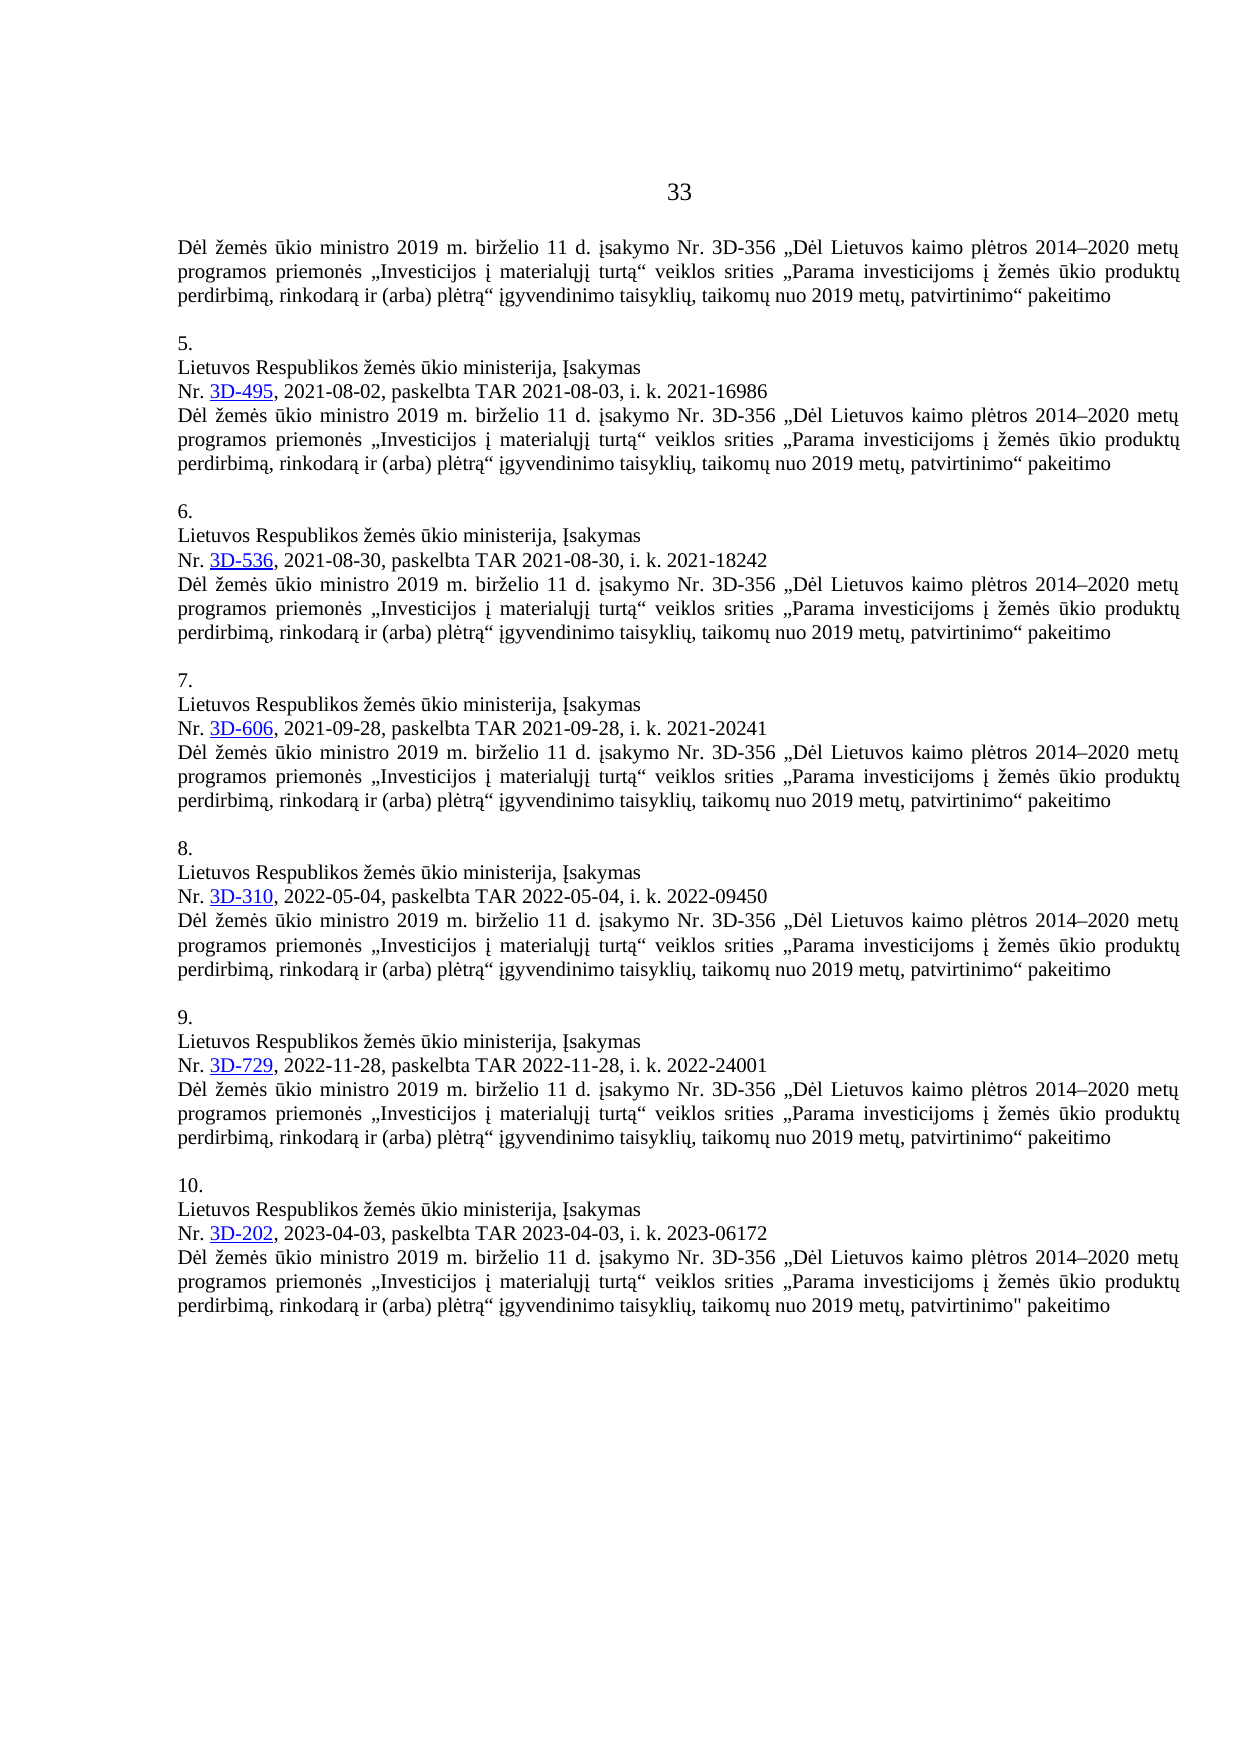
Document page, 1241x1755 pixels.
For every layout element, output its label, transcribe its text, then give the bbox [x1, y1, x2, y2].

text 6. [177, 499, 1181, 523]
text 10. [177, 1173, 1181, 1197]
text Dėl žemės ūkio ministro 2019 m. birželio 11 d. įsakymo Nr. 3D-356 „Dėl Lietuvos kaimo plėtros 2014–2020 metų programos priemonės „Investicijos į materialųjį turtą“ veiklos srities „Parama investicijoms į žemės ūkio produktų perdirbimą, rinkodarą ir (arba) plėtrą“ įgyvendinimo taisyklių, taikomų nuo 2019 metų, patvirtinimo“ pakeitimo [177, 1077, 1181, 1149]
text Dėl žemės ūkio ministro 2019 m. birželio 11 d. įsakymo Nr. 3D-356 „Dėl Lietuvos kaimo plėtros 2014–2020 metų programos priemonės „Investicijos į materialųjį turtą“ veiklos srities „Parama investicijoms į žemės ūkio produktų perdirbimą, rinkodarą ir (arba) plėtrą“ įgyvendinimo taisyklių, taikomų nuo 2019 metų, patvirtinimo“ pakeitimo [177, 908, 1181, 981]
text Lietuvos Respublikos žemės ūkio ministerija, Įsakymas [177, 1029, 1181, 1053]
text Lietuvos Respublikos žemės ūkio ministerija, Įsakymas [177, 1197, 1181, 1221]
text 7. [177, 668, 1181, 692]
text Lietuvos Respublikos žemės ūkio ministerija, Įsakymas [177, 355, 1181, 379]
text Lietuvos Respublikos žemės ūkio ministerija, Įsakymas [177, 523, 1181, 547]
text Dėl žemės ūkio ministro 2019 m. birželio 11 d. įsakymo Nr. 3D-356 „Dėl Lietuvos kaimo plėtros 2014–2020 metų programos priemonės „Investicijos į materialųjį turtą“ veiklos srities „Parama investicijoms į žemės ūkio produktų perdirbimą, rinkodarą ir (arba) plėtrą“ įgyvendinimo taisyklių, taikomų nuo 2019 metų, patvirtinimo“ pakeitimo [177, 403, 1181, 475]
text 8. [177, 836, 1181, 860]
text Nr. 3D-536, 2021-08-30, paskelbta TAR 2021-08-30, i. k. 2021-18242 [177, 547, 1181, 572]
text Nr. 3D-606, 2021-09-28, paskelbta TAR 2021-09-28, i. k. 2021-20241 [177, 716, 1181, 740]
text Nr. 3D-202, 2023-04-03, paskelbta TAR 2023-04-03, i. k. 2023-06172 [177, 1221, 1181, 1245]
text 9. [177, 1005, 1181, 1029]
text Dėl žemės ūkio ministro 2019 m. birželio 11 d. įsakymo Nr. 3D-356 „Dėl Lietuvos kaimo plėtros 2014–2020 metų programos priemonės „Investicijos į materialųjį turtą“ veiklos srities „Parama investicijoms į žemės ūkio produktų perdirbimą, rinkodarą ir (arba) plėtrą“ įgyvendinimo taisyklių, taikomų nuo 2019 metų, patvirtinimo“ pakeitimo [177, 740, 1181, 812]
text Dėl žemės ūkio ministro 2019 m. birželio 11 d. įsakymo Nr. 3D-356 „Dėl Lietuvos kaimo plėtros 2014–2020 metų programos priemonės „Investicijos į materialųjį turtą“ veiklos srities „Parama investicijoms į žemės ūkio produktų perdirbimą, rinkodarą ir (arba) plėtrą“ įgyvendinimo taisyklių, taikomų nuo 2019 metų, patvirtinimo“ pakeitimo [177, 572, 1181, 644]
text Nr. 3D-310, 2022-05-04, paskelbta TAR 2022-05-04, i. k. 2022-09450 [177, 884, 1181, 908]
text Dėl žemės ūkio ministro 2019 m. birželio 11 d. įsakymo Nr. 3D-356 „Dėl Lietuvos kaimo plėtros 2014–2020 metų programos priemonės „Investicijos į materialųjį turtą“ veiklos srities „Parama investicijoms į žemės ūkio produktų perdirbimą, rinkodarą ir (arba) plėtrą“ įgyvendinimo taisyklių, taikomų nuo 2019 metų, patvirtinimo“ pakeitimo [177, 235, 1181, 307]
text Lietuvos Respublikos žemės ūkio ministerija, Įsakymas [177, 860, 1181, 884]
text 5. [177, 331, 1181, 355]
text Lietuvos Respublikos žemės ūkio ministerija, Įsakymas [177, 692, 1181, 716]
text Dėl žemės ūkio ministro 2019 m. birželio 11 d. įsakymo Nr. 3D-356 „Dėl Lietuvos kaimo plėtros 2014–2020 metų programos priemonės „Investicijos į materialųjį turtą“ veiklos srities „Parama investicijoms į žemės ūkio produktų perdirbimą, rinkodarą ir (arba) plėtrą“ įgyvendinimo taisyklių, taikomų nuo 2019 metų, patvirtinimo" pakeitimo [177, 1245, 1181, 1317]
text Nr. 3D-495, 2021-08-02, paskelbta TAR 2021-08-03, i. k. 2021-16986 [177, 379, 1181, 403]
text Nr. 3D-729, 2022-11-28, paskelbta TAR 2022-11-28, i. k. 2022-24001 [177, 1053, 1181, 1077]
